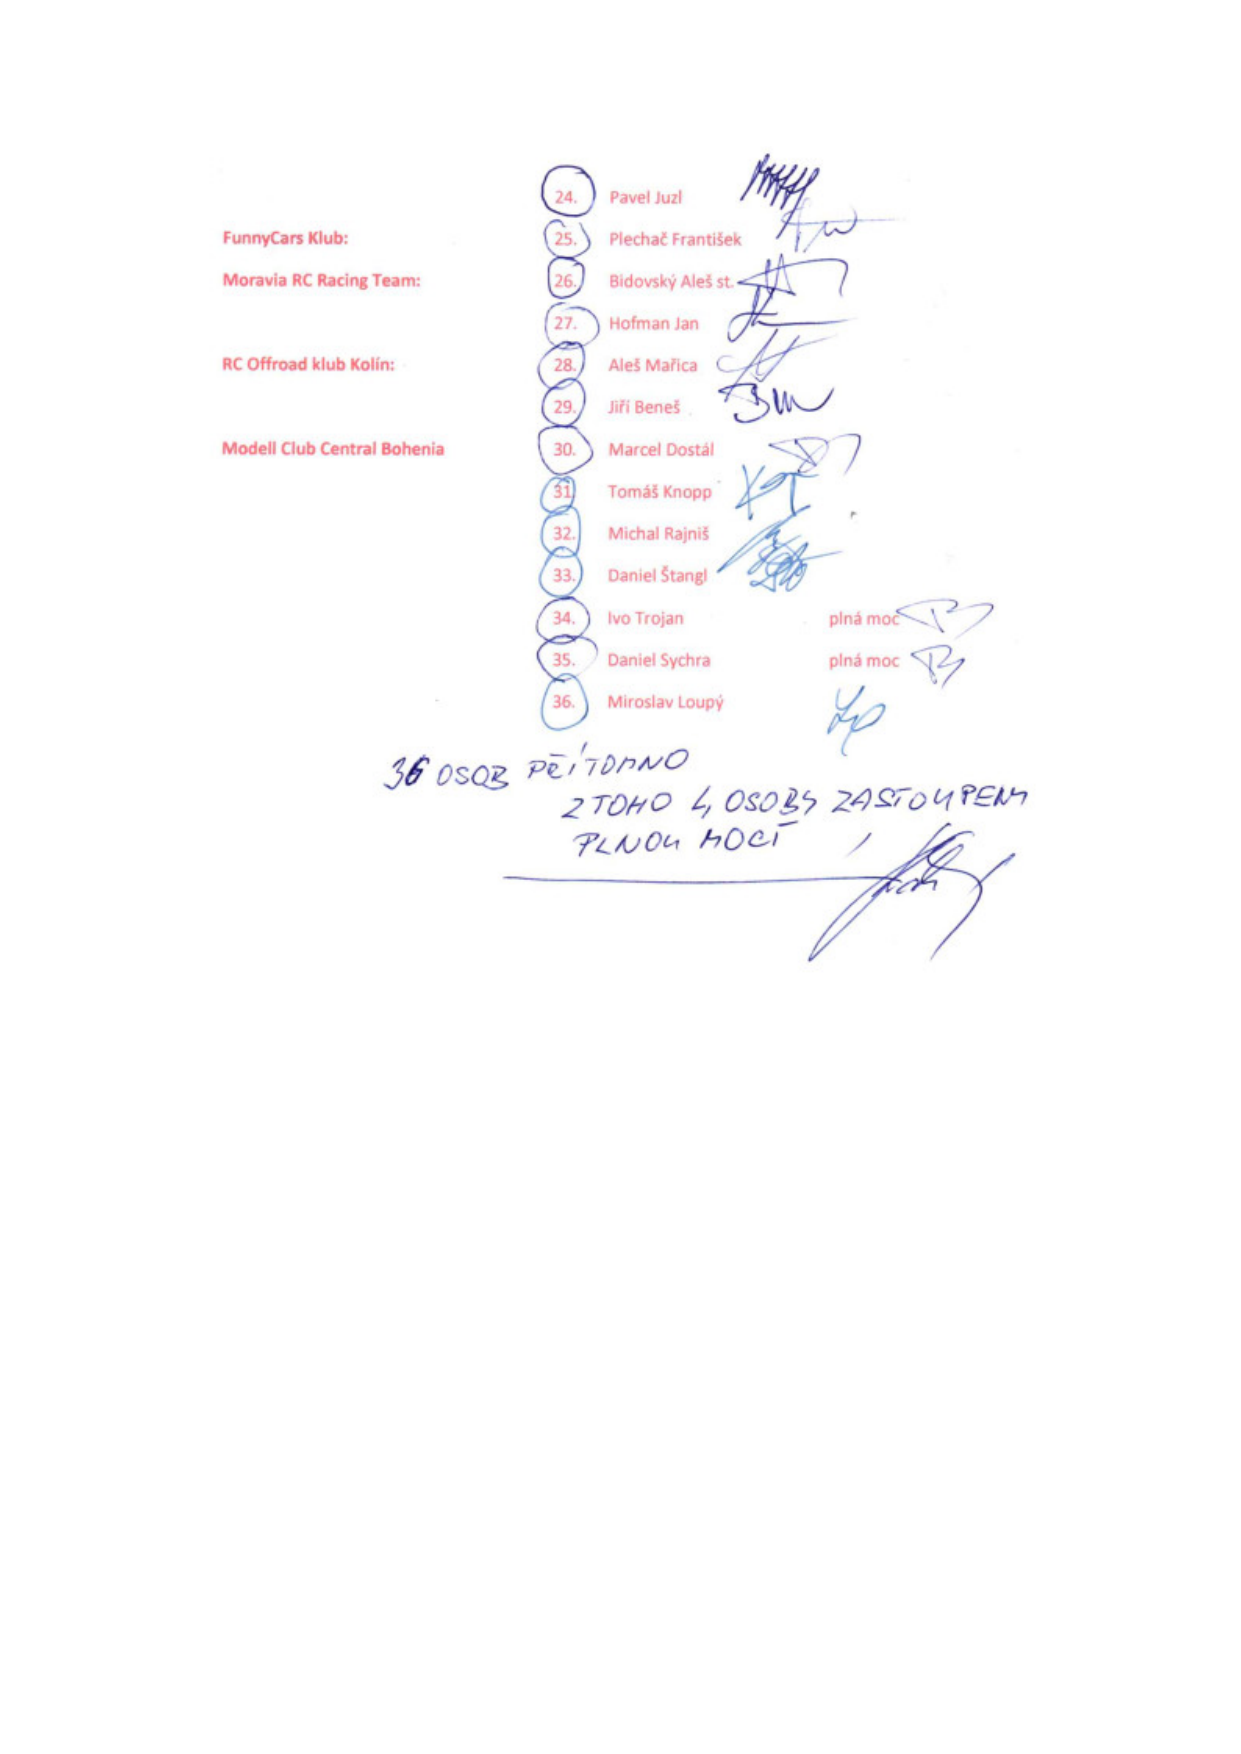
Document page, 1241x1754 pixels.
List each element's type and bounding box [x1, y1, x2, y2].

picture [198, 146, 1042, 977]
